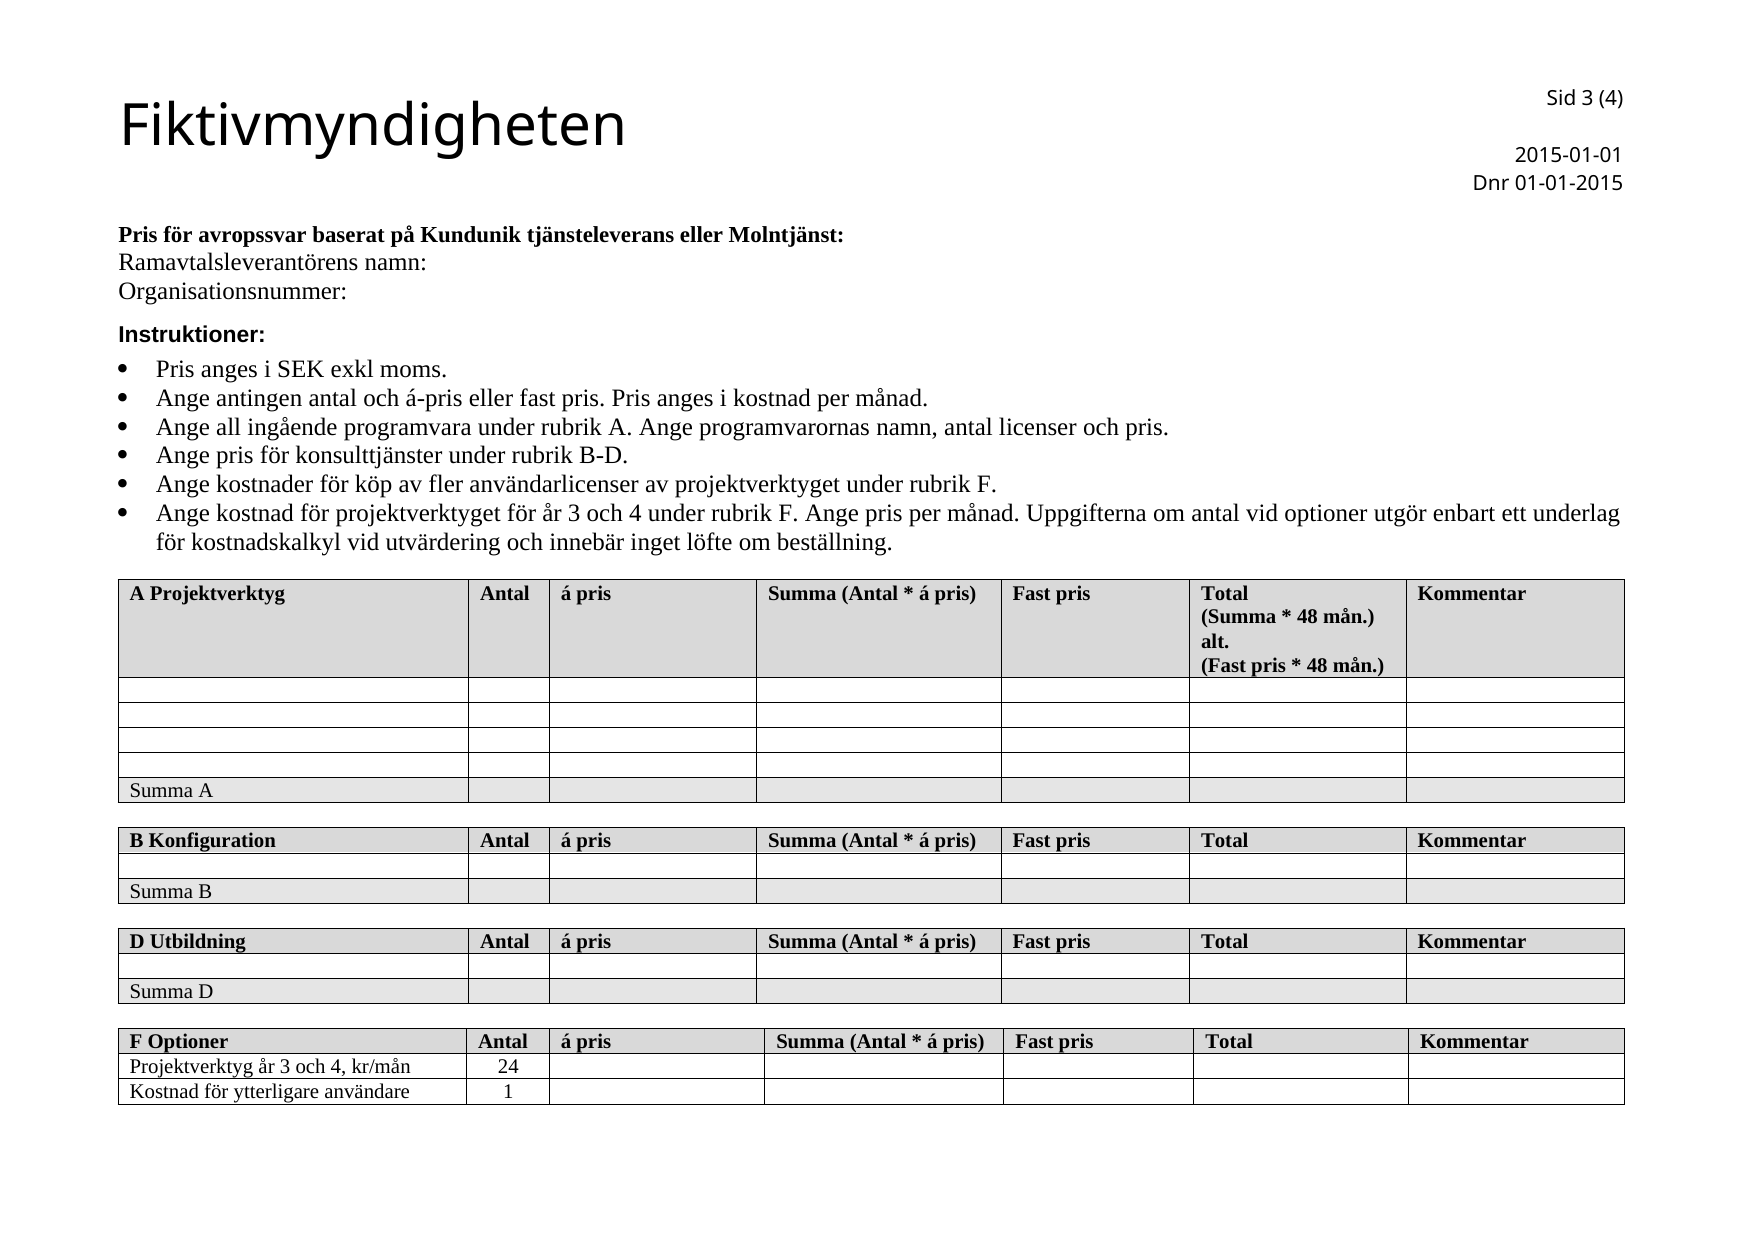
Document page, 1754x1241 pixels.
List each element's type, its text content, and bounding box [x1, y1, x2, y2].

list Ange kostnader för köp av fler användarlicenser av projektverktyget under rubrik F. [118, 469, 1624, 498]
table_header Summa (Antal * á pris) [757, 580, 1001, 677]
list Ange all ingående programvara under rubrik A. Ange programvarornas namn, antal licenser och pris. [118, 412, 1624, 440]
table_cell [119, 678, 468, 702]
table_header Total [1190, 929, 1406, 953]
table_header B Konfiguration [119, 828, 468, 852]
text Organisationsnummer: [118, 276, 1624, 305]
table_cell [1190, 753, 1406, 777]
table_cell [469, 728, 549, 752]
table_cell [550, 854, 756, 877]
table_header Antal [469, 929, 549, 953]
table_header Antal [469, 580, 549, 677]
list Pris anges i SEK exkl moms. [118, 354, 1624, 383]
table_header Fast pris [1002, 929, 1189, 953]
table_cell [1004, 1079, 1193, 1103]
text Pris för avropssvar baserat på Kundunik tjänsteleverans eller Molntjänst: [118, 221, 1624, 247]
table_cell [757, 854, 1001, 877]
table_cell [1409, 1079, 1624, 1103]
table_cell [1407, 954, 1624, 978]
table_cell [1002, 703, 1189, 727]
list Ange antingen antal och á-pris eller fast pris. Pris anges i kostnad per månad. [118, 383, 1624, 412]
list Ange kostnad för projektverktyget för år 3 och 4 under rubrik F. Ange pris per månad. Uppgifterna om antal vid optioner utgör enbart ett underlag för kostnadskalkyl vid utvärdering och innebär inget löfte om beställning. [118, 498, 1624, 555]
table_header Kommentar [1407, 580, 1624, 677]
table_cell [757, 879, 1001, 903]
table_header Fast pris [1002, 580, 1189, 677]
table_cell [1190, 879, 1406, 903]
table_cell [1190, 778, 1406, 802]
table_cell [1002, 854, 1189, 877]
table_cell [1190, 854, 1406, 877]
table_cell [469, 979, 549, 1003]
table_cell [765, 1054, 1003, 1078]
table_cell [1002, 879, 1189, 903]
table_cell [469, 879, 549, 903]
table_cell [119, 954, 468, 978]
table_cell [550, 753, 756, 777]
list Ange pris för konsulttjänster under rubrik B-D. [118, 440, 1624, 469]
table_cell [1407, 728, 1624, 752]
table_cell [1190, 703, 1406, 727]
table_cell [1002, 954, 1189, 978]
table_cell [119, 753, 468, 777]
table_header Total (Summa * 48 mån.) alt. (Fast pris * 48 mån.) [1190, 580, 1406, 677]
table_cell [1190, 979, 1406, 1003]
table_cell [469, 854, 549, 877]
table_header A Projektverktyg [119, 580, 468, 677]
table_header á pris [550, 828, 756, 852]
table_cell [550, 979, 756, 1003]
table_cell [757, 954, 1001, 978]
table_cell [1194, 1079, 1408, 1103]
table_cell [1190, 678, 1406, 702]
table_cell [119, 854, 468, 877]
table_cell [469, 778, 549, 802]
table_header Total [1194, 1029, 1408, 1053]
table_cell [469, 954, 549, 978]
table_cell [550, 778, 756, 802]
table_cell [1002, 778, 1189, 802]
table_cell [1407, 778, 1624, 802]
table_cell Kostnad för ytterligare användare [119, 1079, 466, 1103]
table_cell [757, 703, 1001, 727]
table_cell [1407, 979, 1624, 1003]
table_cell [757, 753, 1001, 777]
table_header Antal [467, 1029, 549, 1053]
table_cell 24 [467, 1054, 549, 1078]
table_header Kommentar [1407, 929, 1624, 953]
table_header Kommentar [1407, 828, 1624, 852]
table_cell [550, 1079, 764, 1103]
table_header Fast pris [1004, 1029, 1193, 1053]
table_header á pris [550, 1029, 764, 1053]
table_cell [1194, 1054, 1408, 1078]
table_header D Utbildning [119, 929, 468, 953]
table_cell [469, 703, 549, 727]
table_cell [469, 678, 549, 702]
table_cell 1 [467, 1079, 549, 1103]
text Ramavtalsleverantörens namn: [118, 247, 1624, 276]
subtitle Instruktioner: [118, 321, 1568, 348]
table_cell [550, 879, 756, 903]
table_header Summa (Antal * á pris) [765, 1029, 1003, 1053]
table_cell [1002, 728, 1189, 752]
table_cell [1407, 703, 1624, 727]
table_cell [550, 703, 756, 727]
table_cell [757, 979, 1001, 1003]
table_cell [1190, 954, 1406, 978]
table_cell Projektverktyg år 3 och 4, kr/mån [119, 1054, 466, 1078]
table_cell [1002, 979, 1189, 1003]
table_header á pris [550, 580, 756, 677]
table_cell Summa B [119, 879, 468, 903]
table_cell [119, 703, 468, 727]
table_cell [469, 753, 549, 777]
table_cell [1407, 678, 1624, 702]
table_header Fast pris [1002, 828, 1189, 852]
table_cell [757, 728, 1001, 752]
table_cell [550, 678, 756, 702]
table_header Summa (Antal * á pris) [757, 828, 1001, 852]
table_cell [757, 678, 1001, 702]
table_cell [550, 1054, 764, 1078]
table_cell Summa D [119, 979, 468, 1003]
table_cell [765, 1079, 1003, 1103]
table_cell [757, 778, 1001, 802]
table_header Kommentar [1409, 1029, 1624, 1053]
table_cell [1407, 753, 1624, 777]
table_header á pris [550, 929, 756, 953]
table_header Total [1190, 828, 1406, 852]
table_cell Summa A [119, 778, 468, 802]
table_cell [1407, 854, 1624, 877]
table_cell [550, 728, 756, 752]
table_header Antal [469, 828, 549, 852]
table_cell [550, 954, 756, 978]
table_cell [1407, 879, 1624, 903]
table_header F Optioner [119, 1029, 466, 1053]
table_header Summa (Antal * á pris) [757, 929, 1001, 953]
table_cell [1002, 753, 1189, 777]
table_cell [1004, 1054, 1193, 1078]
table_cell [119, 728, 468, 752]
table_cell [1002, 678, 1189, 702]
table_cell [1190, 728, 1406, 752]
table_cell [1409, 1054, 1624, 1078]
